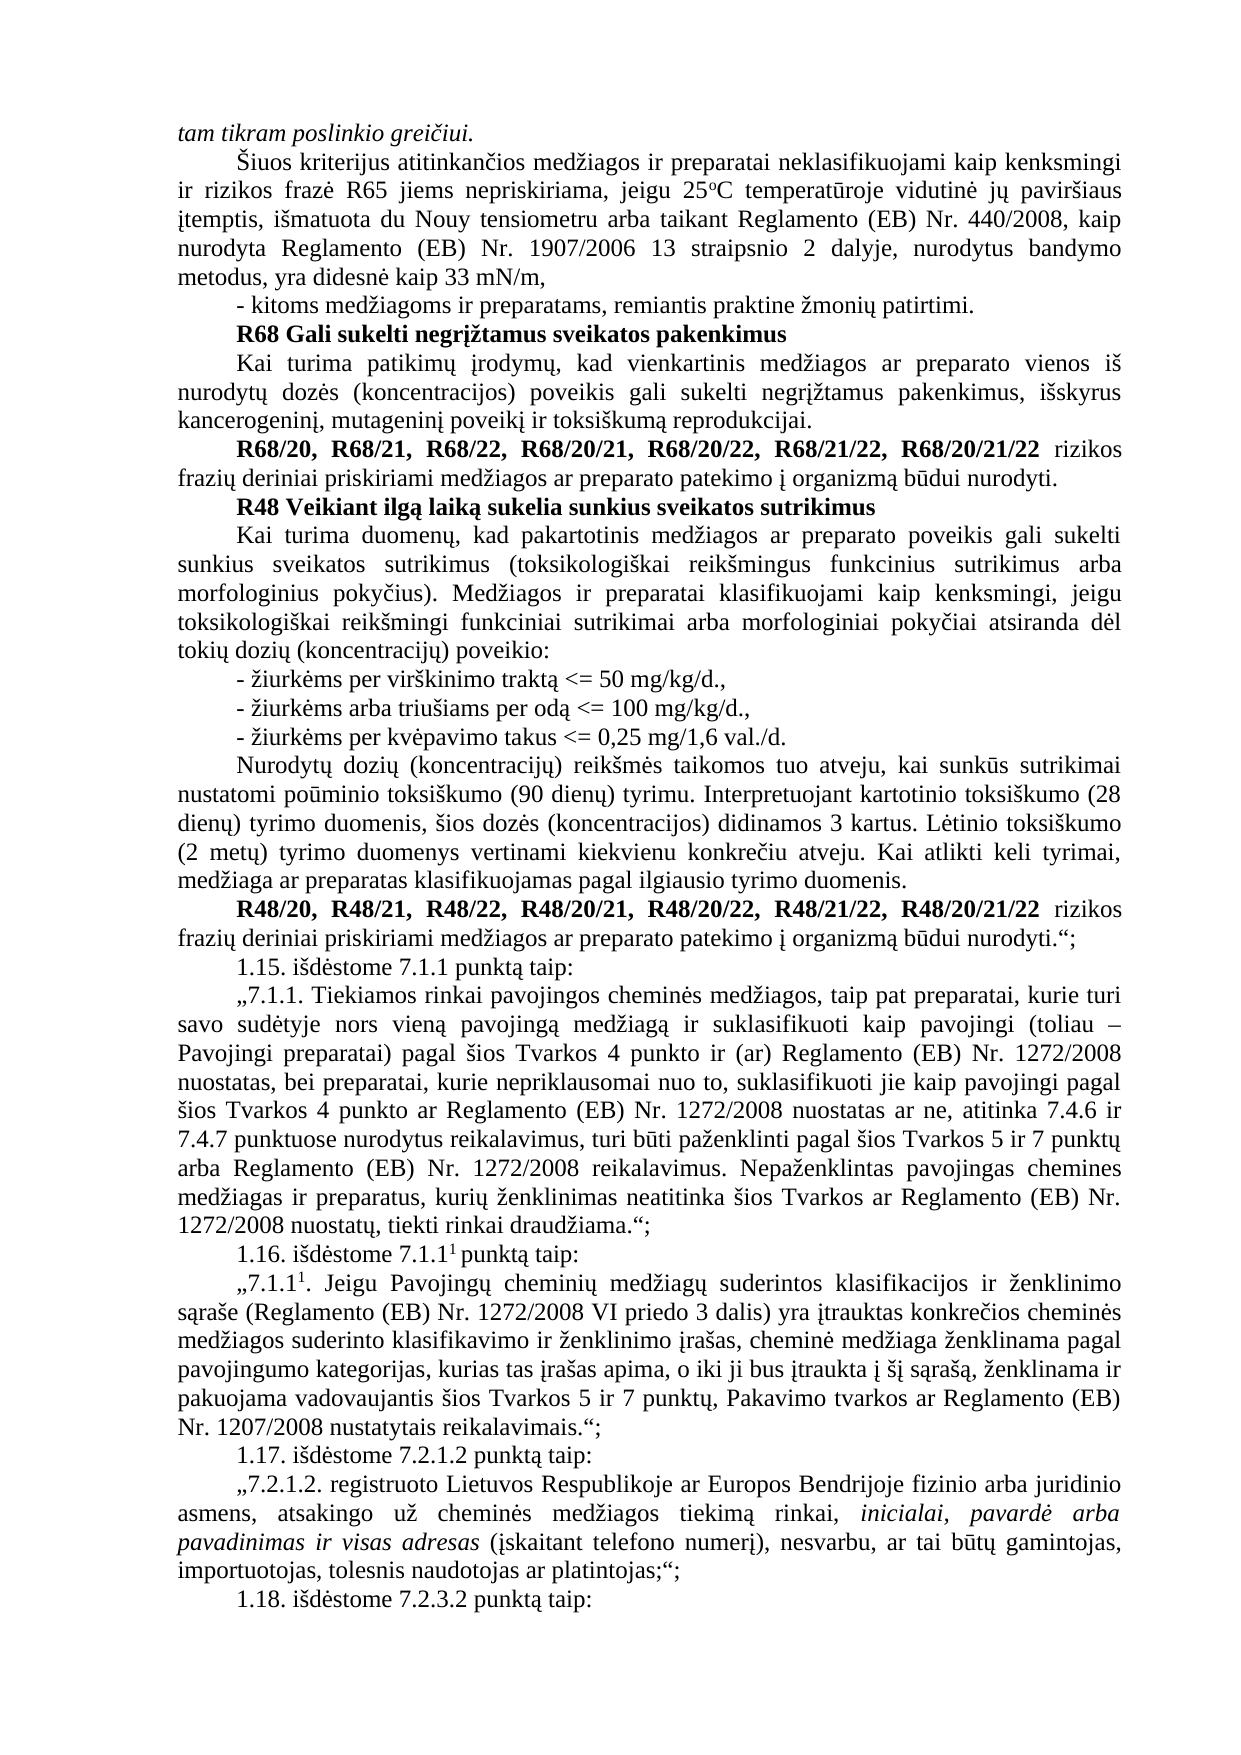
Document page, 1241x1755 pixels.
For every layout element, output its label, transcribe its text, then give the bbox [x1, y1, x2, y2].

text R68/20, R68/21, R68/22, R68/20/21, R68/20/22, R68/21/22, R68/20/21/22 rizikos frazių deriniai priskiriami medžiagos ar preparato patekimo į organizmą būdui nurodyti. [177, 434, 1122, 492]
text R48 Veikiant ilgą laiką sukelia sunkius sveikatos sutrikimus [177, 492, 1122, 521]
text 1.17. išdėstome 7.2.1.2 punktą taip: [177, 1441, 1122, 1469]
text Kai turima duomenų, kad pakartotinis medžiagos ar preparato poveikis gali sukelti sunkius sveikatos sutrikimus (toksikologiškai reikšmingus funkcinius sutrikimus arba morfologinius pokyčius). Medžiagos ir preparatai klasifikuojami kaip kenksmingi, jeigu toksikologiškai reikšmingi funkciniai sutrikimai arba morfologiniai pokyčiai atsiranda dėl tokių dozių (koncentracijų) poveikio: [177, 521, 1122, 664]
text R48/20, R48/21, R48/22, R48/20/21, R48/20/22, R48/21/22, R48/20/21/22 rizikos frazių deriniai priskiriami medžiagos ar preparato patekimo į organizmą būdui nurodyti.“; [177, 894, 1122, 952]
text - žiurkėms per kvėpavimo takus <= 0,25 mg/1,6 val./d. [177, 722, 1122, 751]
text 1.16. išdėstome 7.1.11 punktą taip: [177, 1239, 1122, 1268]
text 1.18. išdėstome 7.2.3.2 punktą taip: [177, 1584, 1122, 1613]
text „7.1.11. Jeigu Pavojingų cheminių medžiagų suderintos klasifikacijos ir ženklinimo sąraše (Reglamento (EB) Nr. 1272/2008 VI priedo 3 dalis) yra įtrauktas konkrečios cheminės medžiagos suderinto klasifikavimo ir ženklinimo įrašas, cheminė medžiaga ženklinama pagal pavojingumo kategorijas, kurias tas įrašas apima, o iki ji bus įtraukta į šį sąrašą, ženklinama ir pakuojama vadovaujantis šios Tvarkos 5 ir 7 punktų, Pakavimo tvarkos ar Reglamento (EB) Nr. 1207/2008 nustatytais reikalavimais.“; [177, 1268, 1122, 1441]
text - žiurkėms arba triušiams per odą <= 100 mg/kg/d., [177, 693, 1122, 722]
text Kai turima patikimų įrodymų, kad vienkartinis medžiagos ar preparato vienos iš nurodytų dozės (koncentracijos) poveikis gali sukelti negrįžtamus pakenkimus, išskyrus kancerogeninį, mutageninį poveikį ir toksiškumą reprodukcijai. [177, 348, 1122, 434]
text - kitoms medžiagoms ir preparatams, remiantis praktine žmonių patirtimi. [177, 291, 1122, 319]
text „7.2.1.2. registruoto Lietuvos Respublikoje ar Europos Bendrijoje fizinio arba juridinio asmens, atsakingo už cheminės medžiagos tiekimą rinkai, inicialai, pavardė arba pavadinimas ir visas adresas (įskaitant telefono numerį), nesvarbu, ar tai būtų gamintojas, importuotojas, tolesnis naudotojas ar platintojas;“; [177, 1469, 1122, 1584]
text - žiurkėms per virškinimo traktą <= 50 mg/kg/d., [177, 664, 1122, 693]
text R68 Gali sukelti negrįžtamus sveikatos pakenkimus [177, 319, 1122, 348]
text Nurodytų dozių (koncentracijų) reikšmės taikomos tuo atveju, kai sunkūs sutrikimai nustatomi poūminio toksiškumo (90 dienų) tyrimu. Interpretuojant kartotinio toksiškumo (28 dienų) tyrimo duomenis, šios dozės (koncentracijos) didinamos 3 kartus. Lėtinio toksiškumo (2 metų) tyrimo duomenys vertinami kiekvienu konkrečiu atveju. Kai atlikti keli tyrimai, medžiaga ar preparatas klasifikuojamas pagal ilgiausio tyrimo duomenis. [177, 751, 1122, 894]
text 1.15. išdėstome 7.1.1 punktą taip: [177, 952, 1122, 981]
text „7.1.1. Tiekiamos rinkai pavojingos cheminės medžiagos, taip pat preparatai, kurie turi savo sudėtyje nors vieną pavojingą medžiagą ir suklasifikuoti kaip pavojingi (toliau – Pavojingi preparatai) pagal šios Tvarkos 4 punkto ir (ar) Reglamento (EB) Nr. 1272/2008 nuostatas, bei preparatai, kurie nepriklausomai nuo to, suklasifikuoti jie kaip pavojingi pagal šios Tvarkos 4 punkto ar Reglamento (EB) Nr. 1272/2008 nuostatas ar ne, atitinka 7.4.6 ir 7.4.7 punktuose nurodytus reikalavimus, turi būti paženklinti pagal šios Tvarkos 5 ir 7 punktų arba Reglamento (EB) Nr. 1272/2008 reikalavimus. Nepaženklintas pavojingas chemines medžiagas ir preparatus, kurių ženklinimas neatitinka šios Tvarkos ar Reglamento (EB) Nr. 1272/2008 nuostatų, tiekti rinkai draudžiama.“; [177, 981, 1122, 1239]
text tam tikram poslinkio greičiui. [177, 118, 1122, 147]
text Šiuos kriterijus atitinkančios medžiagos ir preparatai neklasifikuojami kaip kenksmingi ir rizikos frazė R65 jiems nepriskiriama, jeigu 25oC temperatūroje vidutinė jų paviršiaus įtemptis, išmatuota du Nouy tensiometru arba taikant Reglamento (EB) Nr. 440/2008, kaip nurodyta Reglamento (EB) Nr. 1907/2006 13 straipsnio 2 dalyje, nurodytus bandymo metodus, yra didesnė kaip 33 mN/m, [177, 147, 1122, 291]
